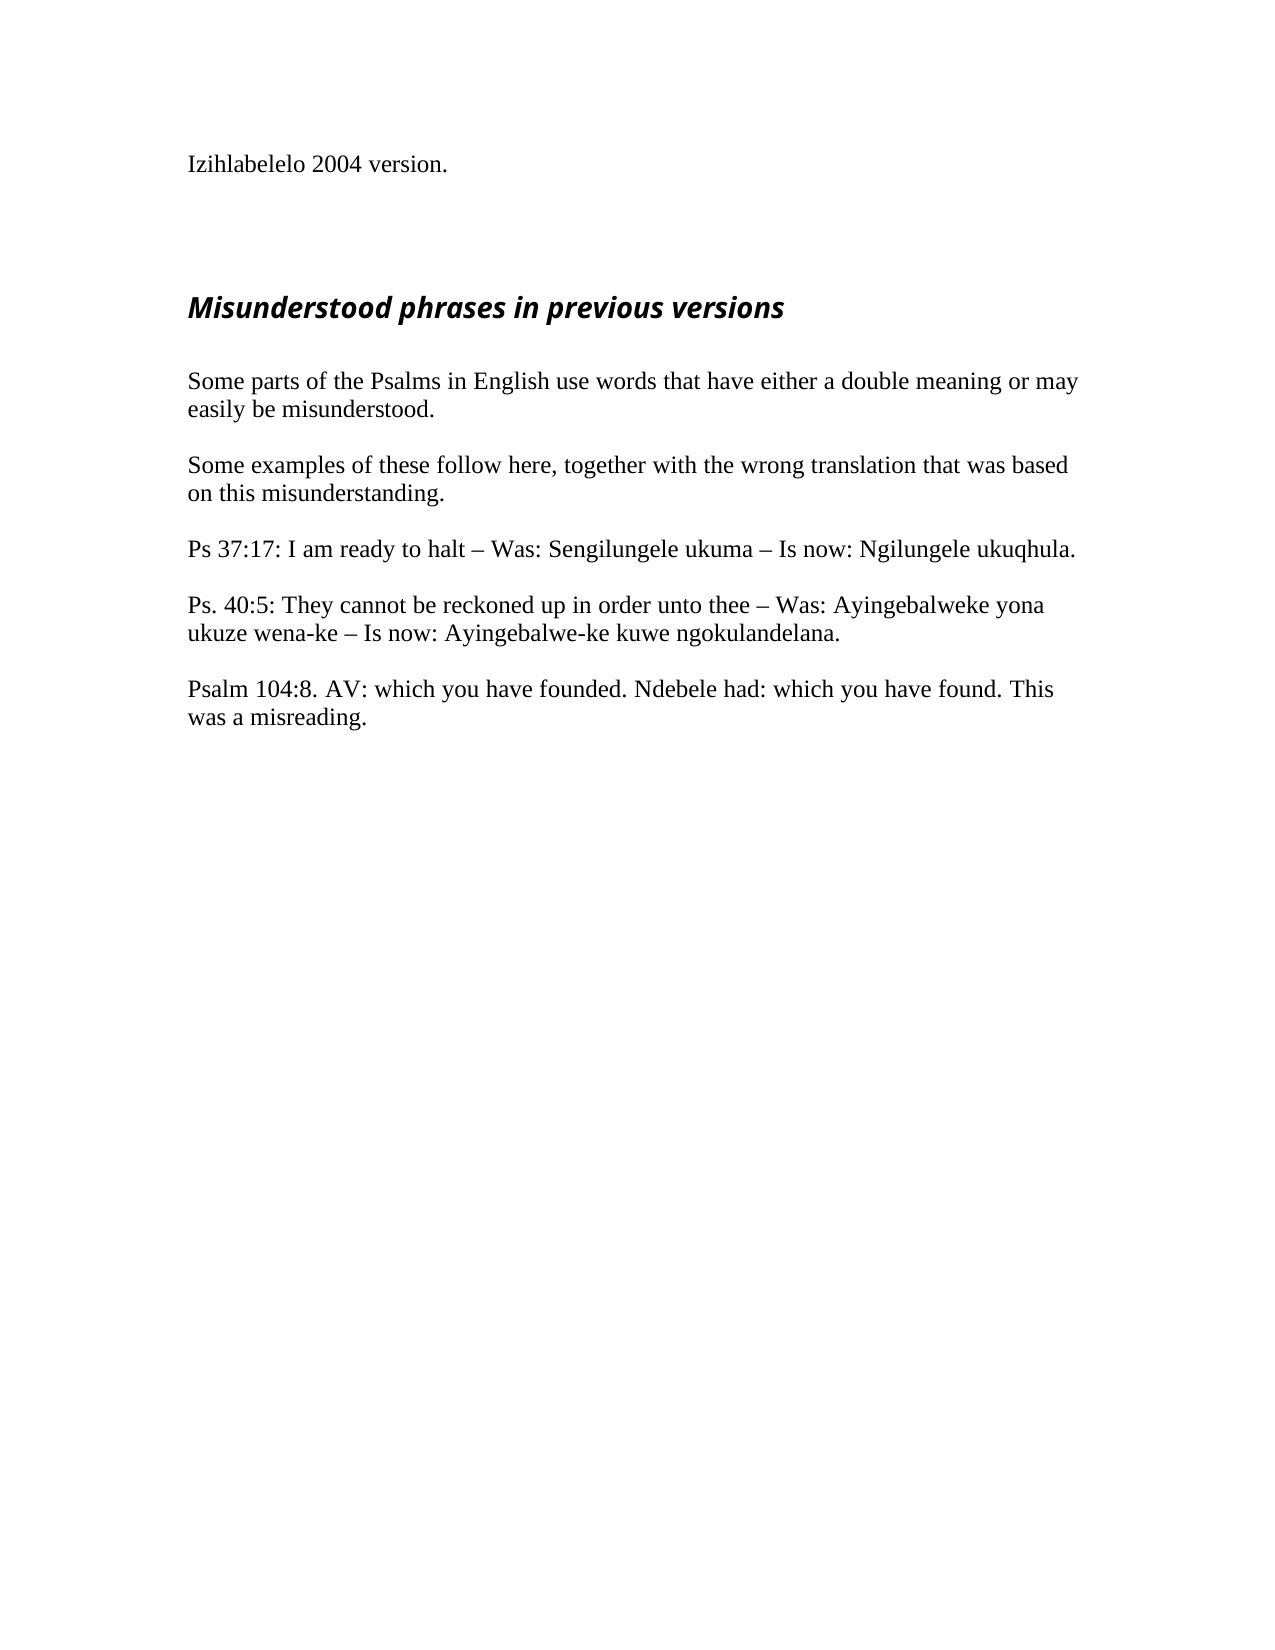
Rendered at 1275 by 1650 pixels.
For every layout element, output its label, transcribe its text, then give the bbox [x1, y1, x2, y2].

text Ps 37:17: I am ready to halt – Was: Sengilungele ukuma – Is now: Ngilungele ukuqhula. [187, 535, 1087, 563]
text Izihlabelelo 2004 version. [187, 150, 1087, 178]
text Some parts of the Psalms in English use words that have either a double meaning or may easily be misunderstood. [187, 367, 1087, 423]
text Psalm 104:8. AV: which you have founded. Ndebele had: which you have found. This was a misreading. [187, 675, 1087, 731]
text Some examples of these follow here, together with the wrong translation that was based on this misunderstanding. [187, 451, 1087, 507]
subtitle Misunderstood phrases in previous versions [187, 287, 1087, 327]
text Ps. 40:5: They cannot be reckoned up in order unto thee – Was: Ayingebalweke yona ukuze wena-ke – Is now: Ayingebalwe-ke kuwe ngokulandelana. [187, 591, 1087, 647]
